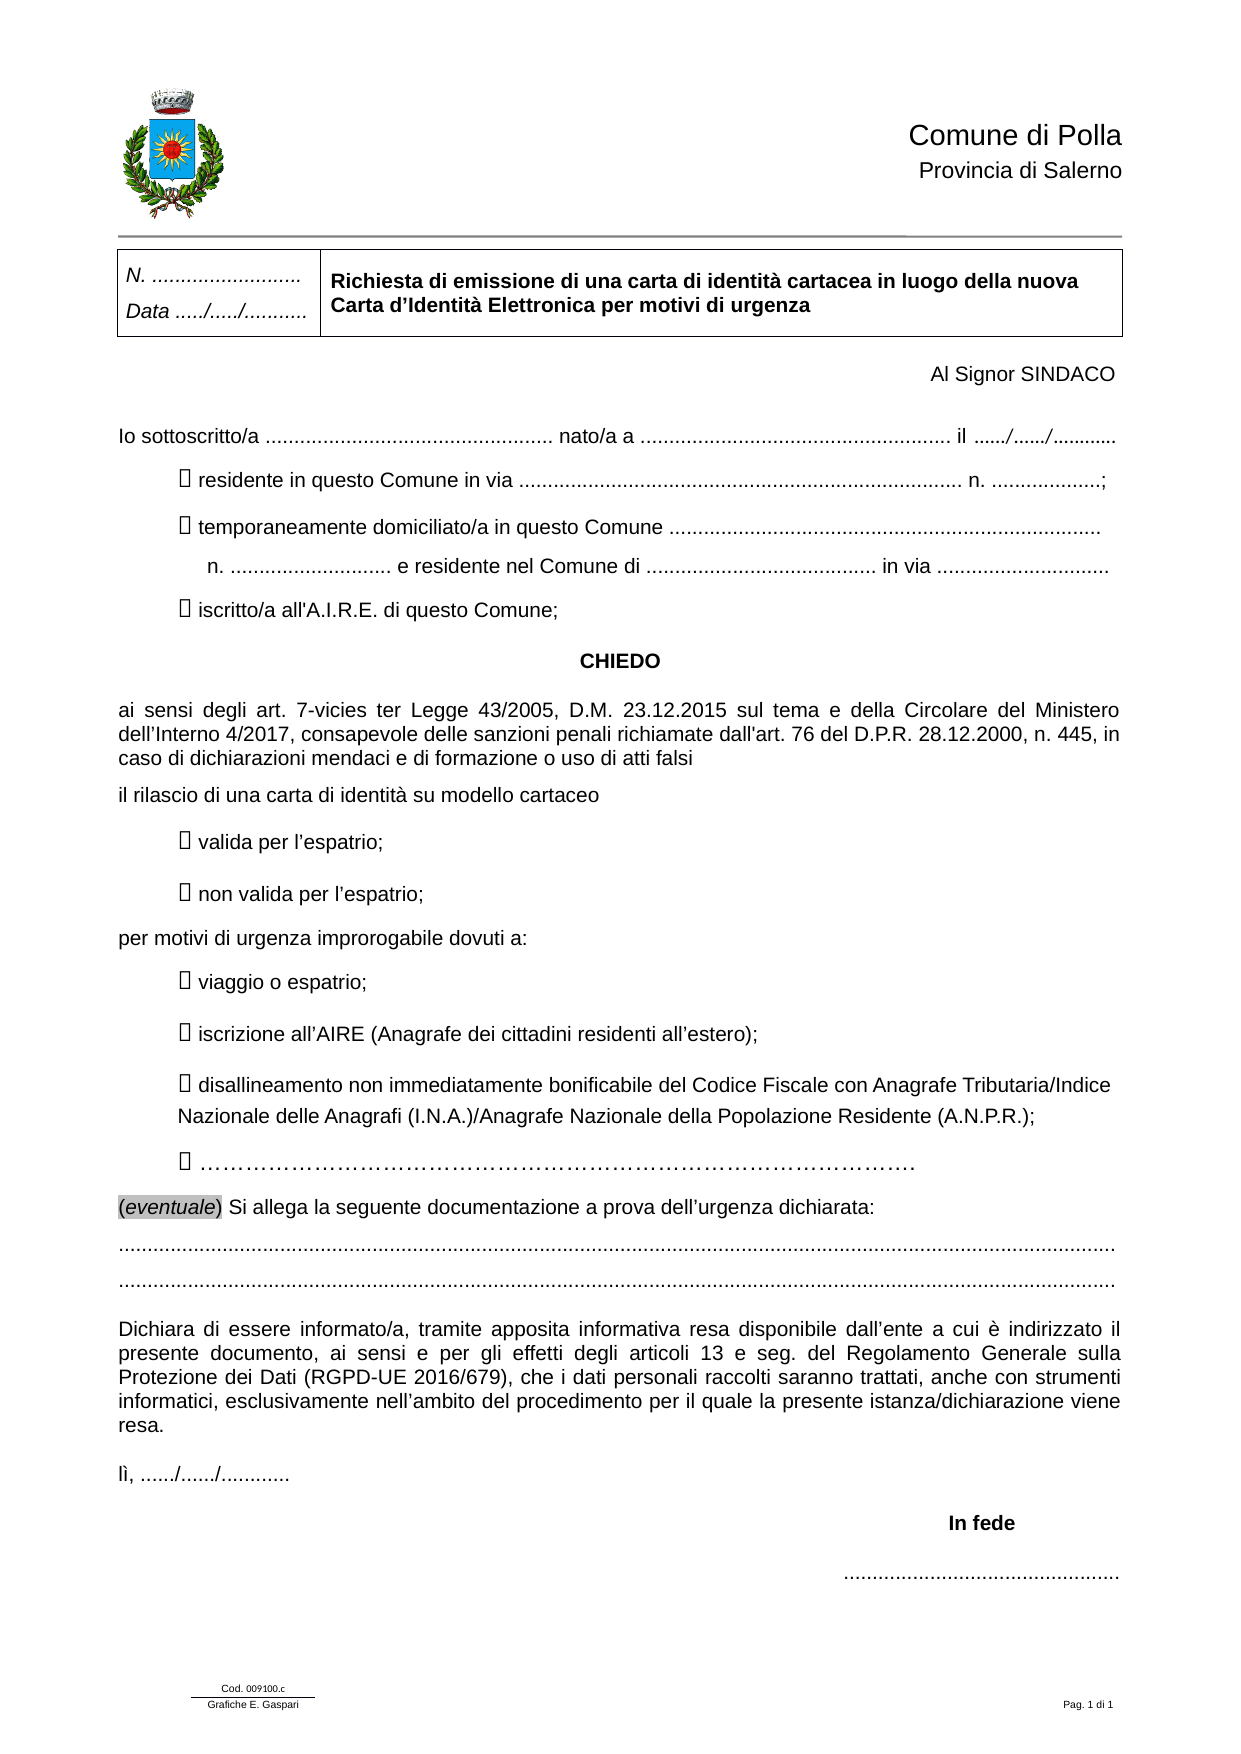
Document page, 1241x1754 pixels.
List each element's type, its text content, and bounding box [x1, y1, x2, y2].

picture [122, 87, 224, 219]
text ............................................................................................................................................................................. [118, 1268, 1122, 1292]
text  disallineamento non immediatamente bonificabile del Codice Fiscale con Anagrafe Tributaria/Indice Nazionale delle Anagrafi (I.N.A.)/Anagrafe Nazionale della Popolazione Residente (A.N.P.R.); [177, 1066, 1122, 1127]
text  iscrizione all’AIRE (Anagrafe dei cittadini residenti all’estero); [177, 1014, 1122, 1048]
text  iscritto/a all'A.I.R.E. di questo Comune; [118, 590, 1122, 624]
text (eventuale) Si allega la seguente documentazione a prova dell’urgenza dichiarata: [118, 1195, 1122, 1219]
text ................................................ [842, 1560, 1122, 1584]
text  viaggio o espatrio; [177, 962, 1122, 997]
text Provincia di Salerno [224, 157, 1122, 183]
text  valida per l’espatrio; [177, 823, 1122, 857]
text lì, ....../....../............ [118, 1462, 1122, 1486]
text  residente in questo Comune in via ............................................................................. n. ...................; [177, 461, 1122, 495]
text  …………………………………………………………………………………. [177, 1143, 1122, 1177]
text  temporaneamente domiciliato/a in questo Comune ........................................................................... [177, 507, 1122, 541]
text Io sottoscritto/a .................................................. nato/a a ...................................................... il ....../....../............ [118, 423, 1122, 448]
text per motivi di urgenza improrogabile dovuti a: [118, 926, 1122, 950]
text In fede [842, 1511, 1122, 1535]
text CHIEDO [118, 649, 1122, 673]
table_header Richiesta di emissione di una carta di identità cartacea in luogo della nuova Carta d’Identità Elettronica per motivi di urgenza [321, 250, 1122, 336]
text Comune di Polla [224, 118, 1122, 152]
table_header N. .......................... Data ...../...../........... [118, 250, 320, 336]
text  non valida per l’espatrio; [177, 874, 1122, 908]
text n. ............................ e residente nel Comune di ........................................ in via .............................. [118, 554, 1122, 578]
text il rilascio di una carta di identità su modello cartaceo [118, 783, 1122, 807]
text ai sensi degli art. 7-vicies ter Legge 43/2005, D.M. 23.12.2015 sul tema e della Circolare del Ministero dell’Interno 4/2017, consapevole delle sanzioni penali richiamate dall'art. 76 del D.P.R. 28.12.2000, n. 445, in caso di dichiarazioni mendaci e di formazione o uso di atti falsi [118, 698, 1122, 770]
text Dichiara di essere informato/a, tramite apposita informativa resa disponibile dall’ente a cui è indirizzato il presente documento, ai sensi e per gli effetti degli articoli 13 e seg. del Regolamento Generale sulla Protezione dei Dati (RGPD-UE 2016/679), che i dati personali raccolti saranno trattati, anche con strumenti informatici, esclusivamente nell’ambito del procedimento per il quale la presente istanza/dichiarazione viene resa. [118, 1317, 1122, 1437]
text ............................................................................................................................................................................. [118, 1232, 1122, 1256]
text Al Signor SINDACO [118, 362, 1122, 386]
